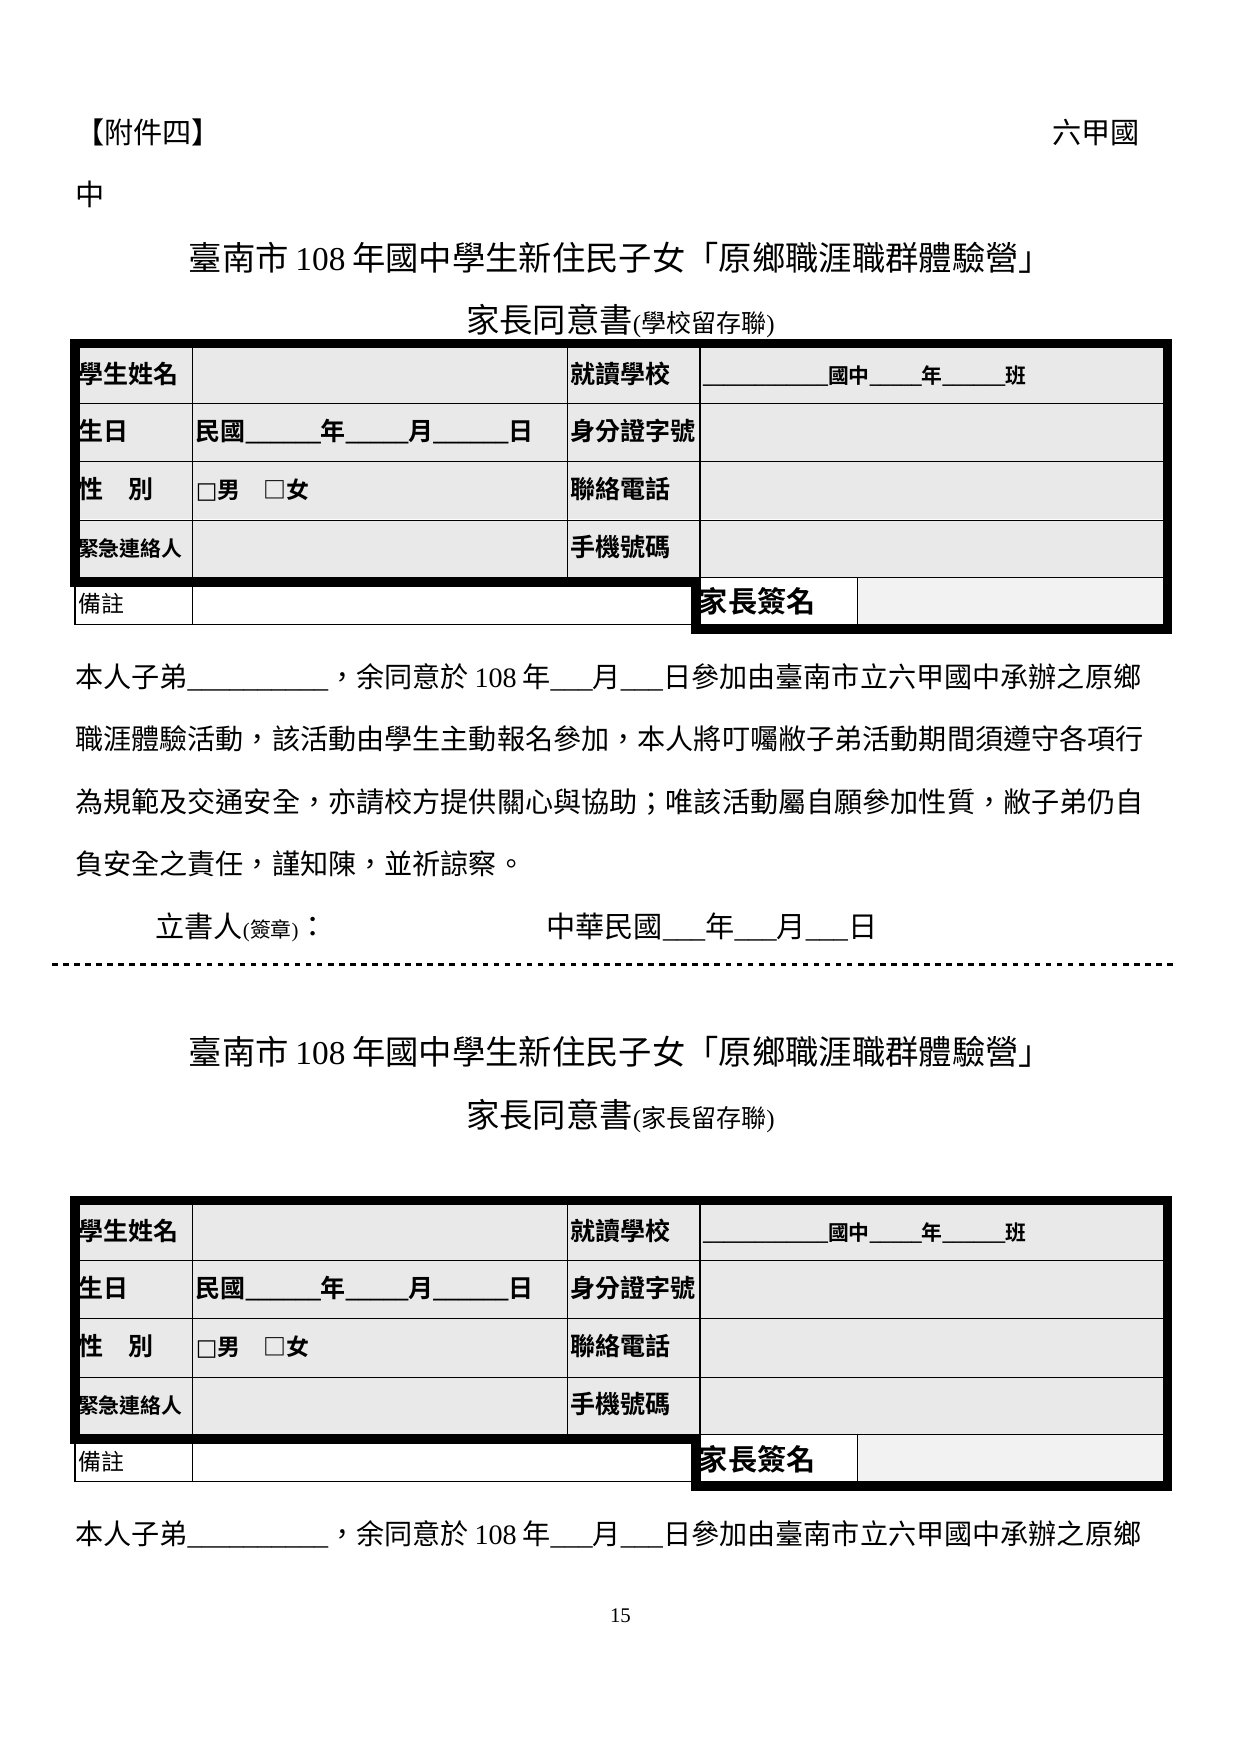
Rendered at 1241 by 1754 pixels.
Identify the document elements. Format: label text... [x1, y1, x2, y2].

text 立書人(簽章)： 中華民國___年___月___日 [75, 883, 1165, 946]
table_header 就讀學校 [568, 348, 699, 403]
text 家長同意書(學校留存聯) [75, 276, 1165, 339]
table_header 就讀學校 [568, 1205, 699, 1260]
table_cell [701, 1261, 1163, 1318]
table_header 學生姓名 [80, 348, 192, 403]
table_cell [858, 578, 1163, 624]
table_cell [193, 587, 691, 624]
table_cell 民國______年_____月______日 [193, 404, 567, 461]
table_cell 身分證字號 [568, 1261, 699, 1318]
table_cell □男 □女 [193, 462, 567, 519]
table_cell 緊急連絡人 [80, 521, 192, 577]
table_cell 身分證字號 [568, 404, 699, 461]
table_cell 家長簽名 [701, 1435, 857, 1481]
table_cell 聯絡電話 [568, 462, 699, 519]
table_cell 生日 [80, 1261, 192, 1318]
table_cell 聯絡電話 [568, 1319, 699, 1377]
text 本人子弟__________，余同意於108年___月___日參加由臺南市立六甲國中承辦之原鄉 [75, 1491, 1165, 1553]
table_cell [701, 404, 1163, 461]
table_cell 備註 [76, 587, 192, 624]
text 本人子弟__________，余同意於108年___月___日參加由臺南市立六甲國中承辦之原鄉職涯體驗活動，該活動由學生主動報名參加，本人將叮囑敝子弟活動期間須遵守各項行為規範及交通安全，亦請校方提供關心與協助；唯該活動屬自願參加性質，敝子弟仍自負安全之責任，謹知陳，並祈諒察。 [75, 633, 1165, 883]
table_cell 性 別 [80, 1319, 192, 1377]
text 家長同意書(家長留存聯) [75, 1071, 1165, 1133]
table_cell [701, 462, 1163, 519]
table_cell [858, 1435, 1163, 1481]
text 【附件四】 六甲國中 [75, 89, 1165, 214]
table_header [193, 348, 567, 403]
table_cell [193, 1444, 691, 1481]
table_header 學生姓名 [80, 1205, 192, 1260]
table_cell □男 □女 [193, 1319, 567, 1377]
table_cell 家長簽名 [701, 578, 857, 624]
table_header ____________國中_____年______班 [701, 348, 1163, 403]
table_cell [193, 1378, 567, 1434]
table_cell 性 別 [80, 462, 192, 519]
table_cell [701, 521, 1163, 577]
table_cell 緊急連絡人 [80, 1378, 192, 1434]
table_cell 生日 [80, 404, 192, 461]
table_cell 民國______年_____月______日 [193, 1261, 567, 1318]
table_header ____________國中_____年______班 [701, 1205, 1163, 1260]
table_cell 手機號碼 [568, 1378, 699, 1434]
text 臺南市108年國中學生新住民子女「原鄉職涯職群體驗營」 [75, 214, 1165, 276]
table_header [193, 1205, 567, 1260]
text 臺南市108年國中學生新住民子女「原鄉職涯職群體驗營」 [75, 1008, 1165, 1071]
table_cell 備註 [76, 1444, 192, 1481]
table_cell [701, 1378, 1163, 1434]
table_cell [701, 1319, 1163, 1377]
table_cell [193, 521, 567, 577]
table_cell 手機號碼 [568, 521, 699, 577]
